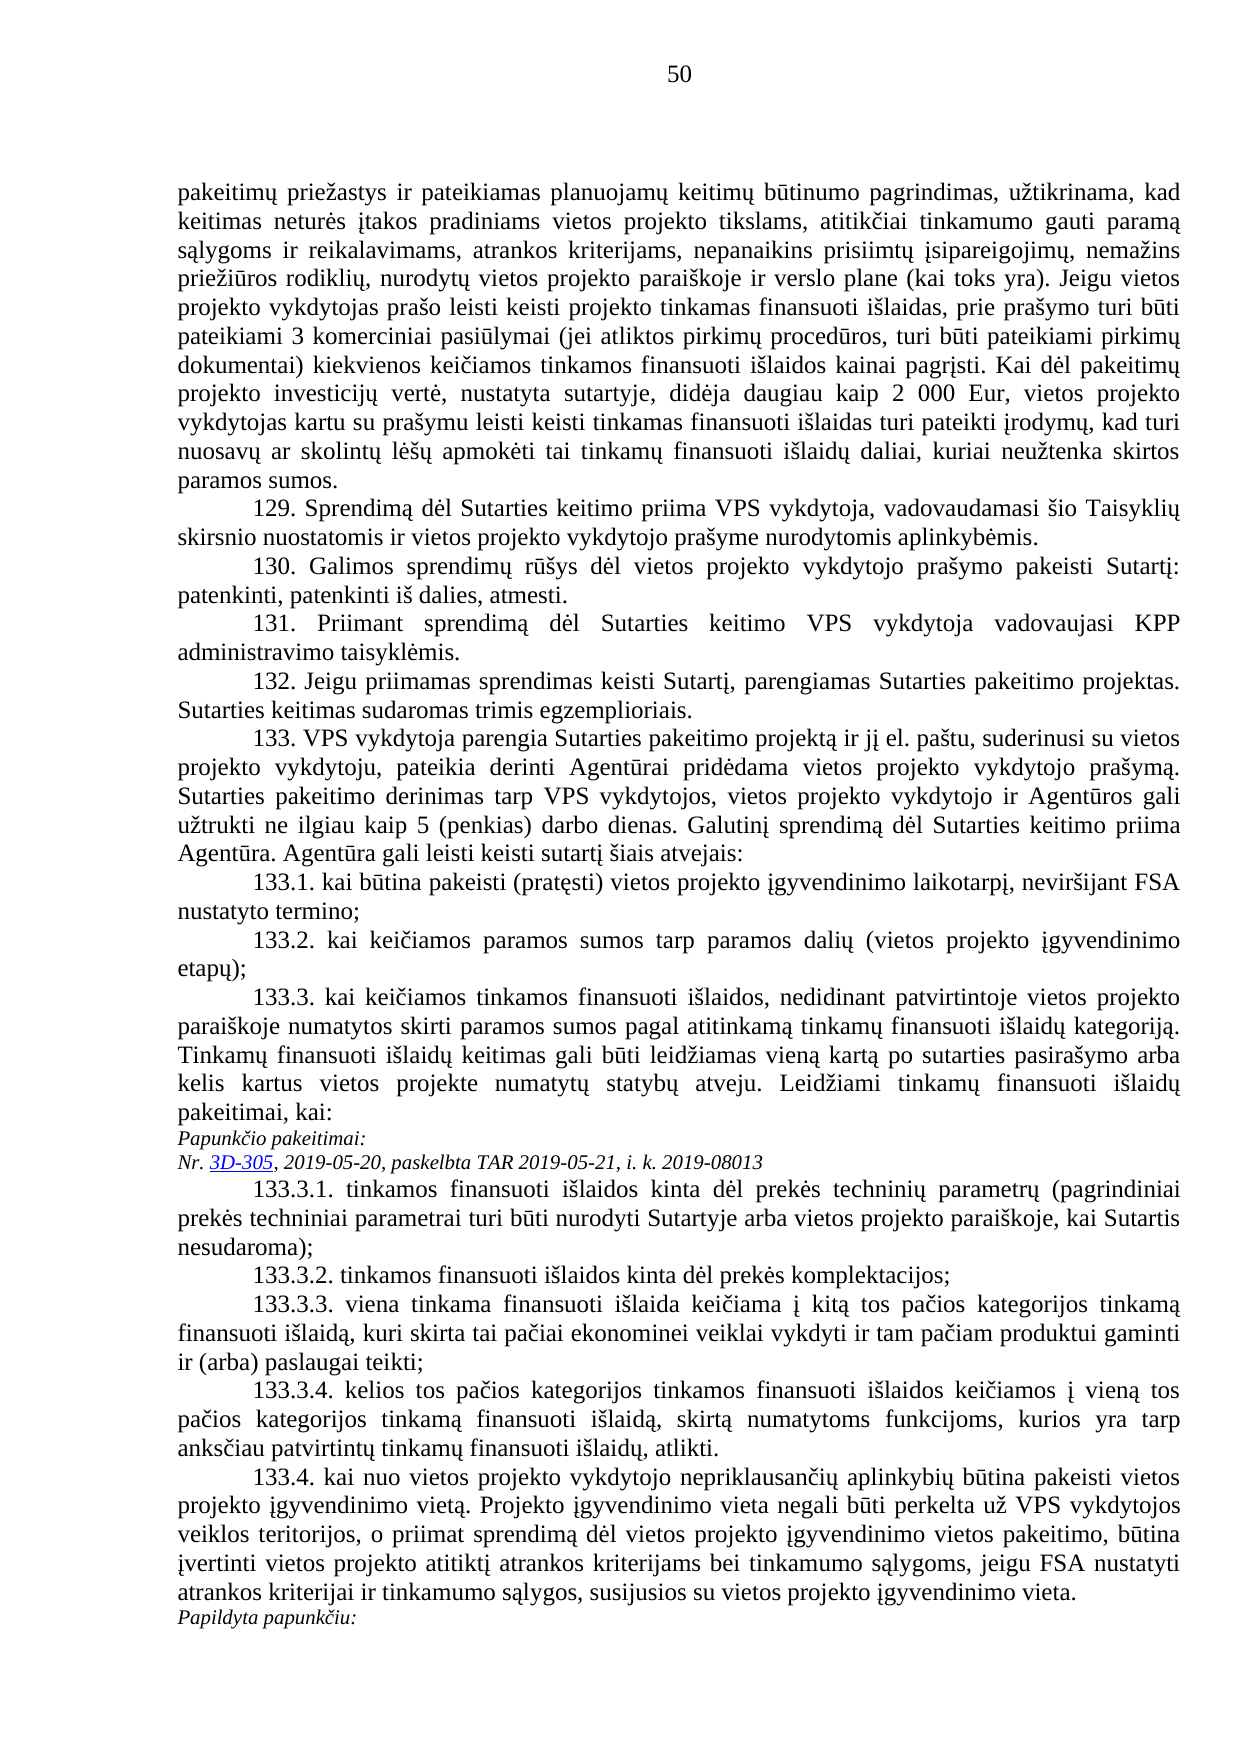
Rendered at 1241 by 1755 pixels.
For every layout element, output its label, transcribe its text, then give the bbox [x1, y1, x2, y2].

text 133. VPS vykdytoja parengia Sutarties pakeitimo projektą ir jį el. paštu, suderinusi su vietos projekto vykdytoju, pateikia derinti Agentūrai pridėdama vietos projekto vykdytojo prašymą. Sutarties pakeitimo derinimas tarp VPS vykdytojos, vietos projekto vykdytojo ir Agentūros gali užtrukti ne ilgiau kaip 5 (penkias) darbo dienas. Galutinį sprendimą dėl Sutarties keitimo priima Agentūra. Agentūra gali leisti keisti sutartį šiais atvejais: [177, 723, 1181, 867]
text Nr. 3D-305, 2019-05-20, paskelbta TAR 2019-05-21, i. k. 2019-08013 [177, 1150, 1181, 1174]
text 133.3.1. tinkamos finansuoti išlaidos kinta dėl prekės techninių parametrų (pagrindiniai prekės techniniai parametrai turi būti nurodyti Sutartyje arba vietos projekto paraiškoje, kai Sutartis nesudaroma); [177, 1174, 1181, 1260]
text pakeitimų priežastys ir pateikiamas planuojamų keitimų būtinumo pagrindimas, užtikrinama, kad keitimas neturės įtakos pradiniams vietos projekto tikslams, atitikčiai tinkamumo gauti paramą sąlygoms ir reikalavimams, atrankos kriterijams, nepanaikins prisiimtų įsipareigojimų, nemažins priežiūros rodiklių, nurodytų vietos projekto paraiškoje ir verslo plane (kai toks yra). Jeigu vietos projekto vykdytojas prašo leisti keisti projekto tinkamas finansuoti išlaidas, prie prašymo turi būti pateikiami 3 komerciniai pasiūlymai (jei atliktos pirkimų procedūros, turi būti pateikiami pirkimų dokumentai) kiekvienos keičiamos tinkamos finansuoti išlaidos kainai pagrįsti. Kai dėl pakeitimų projekto investicijų vertė, nustatyta sutartyje, didėja daugiau kaip 2 000 Eur, vietos projekto vykdytojas kartu su prašymu leisti keisti tinkamas finansuoti išlaidas turi pateikti įrodymų, kad turi nuosavų ar skolintų lėšų apmokėti tai tinkamų finansuoti išlaidų daliai, kuriai neužtenka skirtos paramos sumos. [177, 177, 1181, 493]
text 133.3. kai keičiamos tinkamos finansuoti išlaidos, nedidinant patvirtintoje vietos projekto paraiškoje numatytos skirti paramos sumos pagal atitinkamą tinkamų finansuoti išlaidų kategoriją. Tinkamų finansuoti išlaidų keitimas gali būti leidžiamas vieną kartą po sutarties pasirašymo arba kelis kartus vietos projekte numatytų statybų atveju. Leidžiami tinkamų finansuoti išlaidų pakeitimai, kai: [177, 982, 1181, 1126]
text Papunkčio pakeitimai: [177, 1126, 1181, 1150]
text 131. Priimant sprendimą dėl Sutarties keitimo VPS vykdytoja vadovaujasi KPP administravimo taisyklėmis. [177, 608, 1181, 666]
text 133.3.4. kelios tos pačios kategorijos tinkamos finansuoti išlaidos keičiamos į vieną tos pačios kategorijos tinkamą finansuoti išlaidą, skirtą numatytoms funkcijoms, kurios yra tarp anksčiau patvirtintų tinkamų finansuoti išlaidų, atlikti. [177, 1375, 1181, 1462]
text 133.4. kai nuo vietos projekto vykdytojo nepriklausančių aplinkybių būtina pakeisti vietos projekto įgyvendinimo vietą. Projekto įgyvendinimo vieta negali būti perkelta už VPS vykdytojos veiklos teritorijos, o priimat sprendimą dėl vietos projekto įgyvendinimo vietos pakeitimo, būtina įvertinti vietos projekto atitiktį atrankos kriterijams bei tinkamumo sąlygoms, jeigu FSA nustatyti atrankos kriterijai ir tinkamumo sąlygos, susijusios su vietos projekto įgyvendinimo vieta. [177, 1462, 1181, 1605]
text 133.3.3. viena tinkama finansuoti išlaida keičiama į kitą tos pačios kategorijos tinkamą finansuoti išlaidą, kuri skirta tai pačiai ekonominei veiklai vykdyti ir tam pačiam produktui gaminti ir (arba) paslaugai teikti; [177, 1289, 1181, 1375]
text 129. Sprendimą dėl Sutarties keitimo priima VPS vykdytoja, vadovaudamasi šio Taisyklių skirsnio nuostatomis ir vietos projekto vykdytojo prašyme nurodytomis aplinkybėmis. [177, 493, 1181, 551]
text 133.1. kai būtina pakeisti (pratęsti) vietos projekto įgyvendinimo laikotarpį, neviršijant FSA nustatyto termino; [177, 867, 1181, 925]
text 130. Galimos sprendimų rūšys dėl vietos projekto vykdytojo prašymo pakeisti Sutartį: patenkinti, patenkinti iš dalies, atmesti. [177, 551, 1181, 608]
text Papildyta papunkčiu: [177, 1605, 1181, 1629]
text 132. Jeigu priimamas sprendimas keisti Sutartį, parengiamas Sutarties pakeitimo projektas. Sutarties keitimas sudaromas trimis egzemplioriais. [177, 666, 1181, 723]
text 133.2. kai keičiamos paramos sumos tarp paramos dalių (vietos projekto įgyvendinimo etapų); [177, 925, 1181, 982]
text 133.3.2. tinkamos finansuoti išlaidos kinta dėl prekės komplektacijos; [177, 1260, 1181, 1289]
